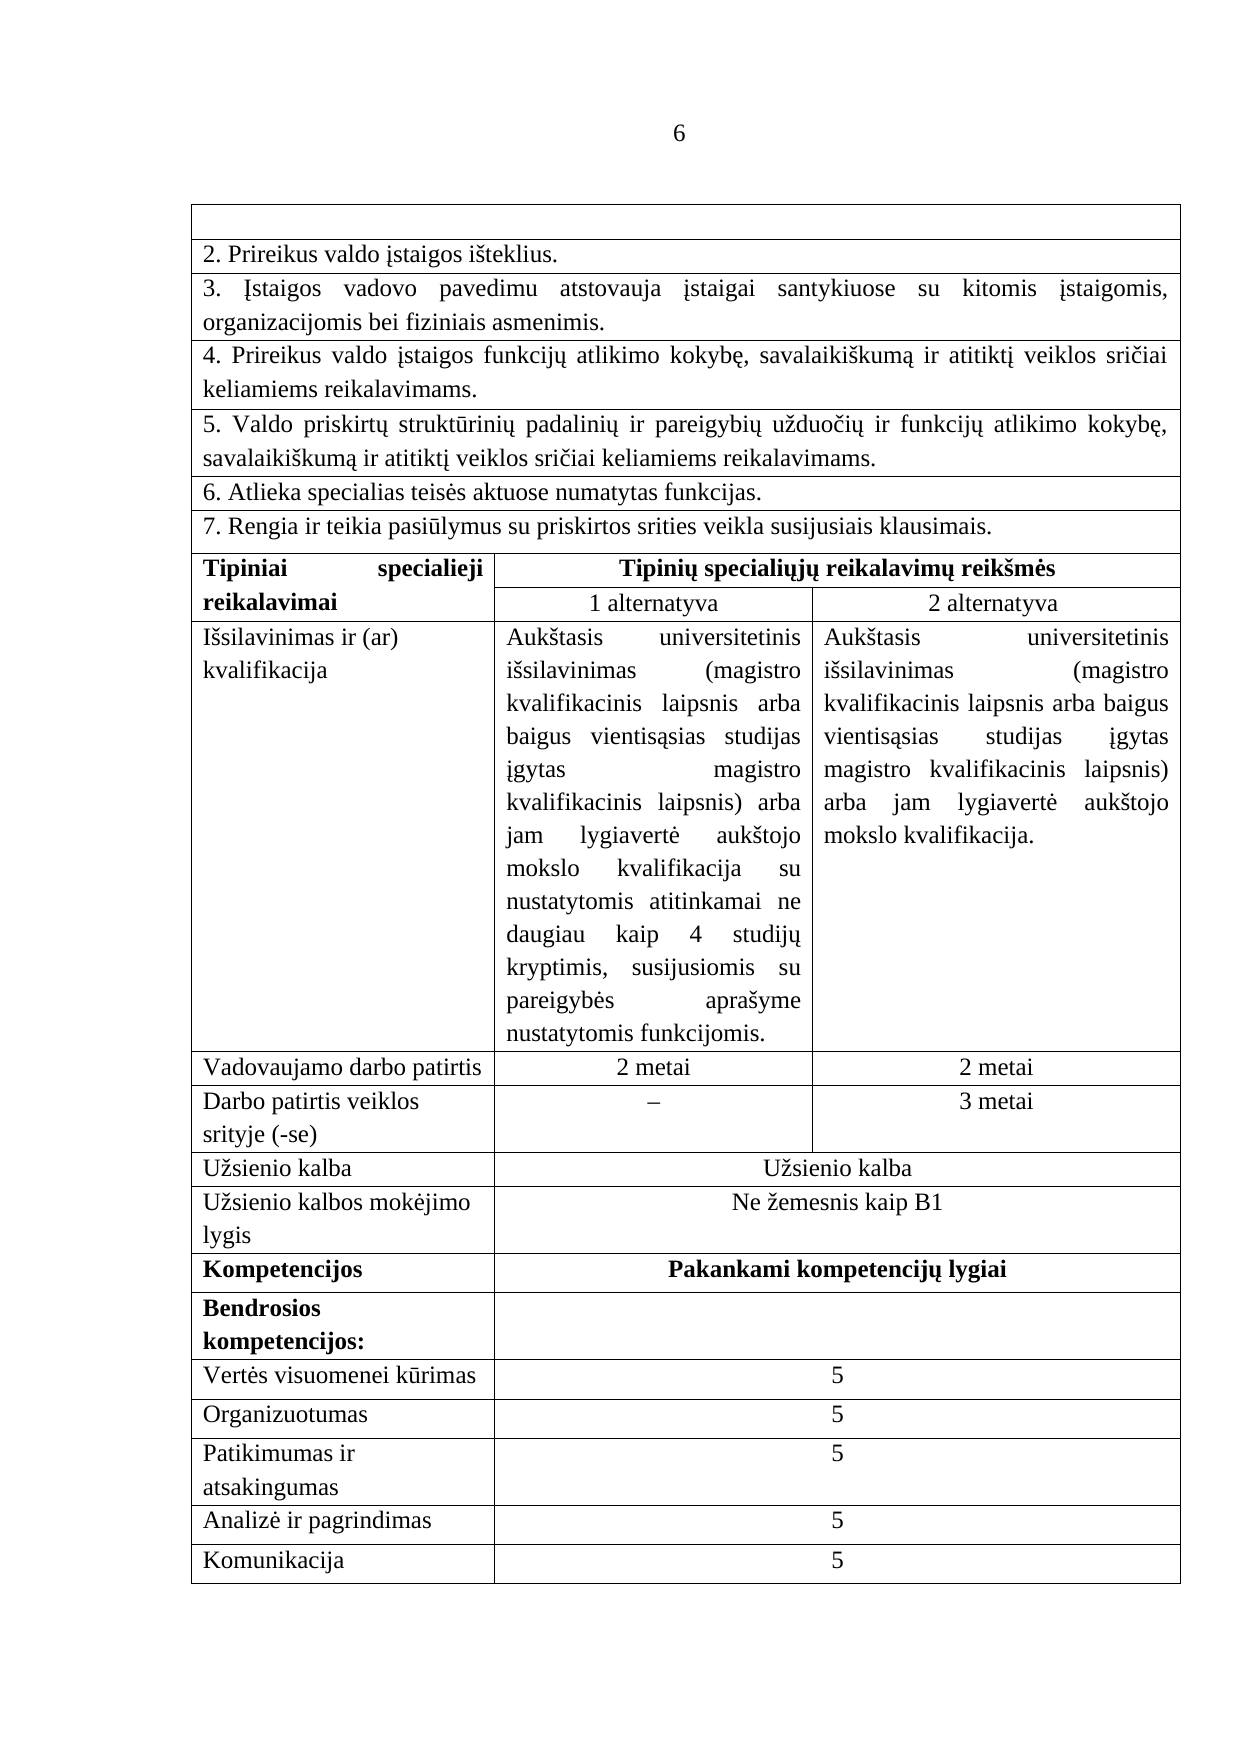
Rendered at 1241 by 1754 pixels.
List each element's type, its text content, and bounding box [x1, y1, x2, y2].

table_cell 4. Prireikus valdo įstaigos funkcijų atlikimo kokybę, savalaikiškumą ir atitiktį veiklos sričiai keliamiems reikalavimams. [192, 341, 1180, 408]
table_cell Ne žemesnis kaip B1 [495, 1187, 1180, 1253]
table_cell 5 [495, 1400, 1180, 1437]
table_cell Vertės visuomenei kūrimas [192, 1360, 494, 1398]
table_cell 5. Valdo priskirtų struktūrinių padalinių ir pareigybių užduočių ir funkcijų atlikimo kokybę, savalaikiškumą ir atitiktį veiklos sričiai keliamiems reikalavimams. [192, 410, 1180, 476]
table_cell 5 [495, 1439, 1180, 1504]
table_cell Aukštasis universitetinis išsilavinimas (magistro kvalifikacinis laipsnis arba baigus vientisąsias studijas įgytas magistro kvalifikacinis laipsnis) arba jam lygiavertė aukštojo mokslo kvalifikacija su nustatytomis atitinkamai ne daugiau kaip 4 studijų kryptimis, susijusiomis su pareigybės aprašyme nustatytomis funkcijomis. [495, 622, 812, 1051]
table_cell Kompetencijos [192, 1254, 494, 1292]
table_cell Analizė ir pagrindimas [192, 1506, 494, 1544]
table_cell Komunikacija [192, 1545, 494, 1583]
table_cell – [495, 1086, 812, 1152]
table_cell Užsienio kalba [192, 1153, 494, 1186]
table_cell Išsilavinimas ir (ar) kvalifikacija [192, 622, 494, 1051]
table_cell 3. Įstaigos vadovo pavedimu atstovauja įstaigai santykiuose su kitomis įstaigomis, organizacijomis bei fiziniais asmenimis. [192, 274, 1180, 339]
table_cell [495, 1293, 1180, 1359]
table_cell 5 [495, 1545, 1180, 1583]
table_cell Vadovaujamo darbo patirtis [192, 1052, 494, 1085]
table_cell 3 metai [813, 1086, 1180, 1152]
table_cell 1 alternatyva [495, 588, 812, 621]
table_cell 5 [495, 1360, 1180, 1398]
table_cell Darbo patirtis veiklos srityje (-se) [192, 1086, 494, 1152]
table_cell 2 alternatyva [813, 588, 1180, 621]
table_cell Užsienio kalbos mokėjimo lygis [192, 1187, 494, 1253]
table_cell 2 metai [495, 1052, 812, 1085]
table_cell 5 [495, 1506, 1180, 1544]
table_cell Bendrosios kompetencijos: [192, 1293, 494, 1359]
table_cell Pakankami kompetencijų lygiai [495, 1254, 1180, 1292]
table_cell 2. Prireikus valdo įstaigos išteklius. [192, 240, 1180, 272]
table_cell 2 metai [813, 1052, 1180, 1085]
table_cell [192, 205, 1180, 238]
table_cell Patikimumas ir atsakingumas [192, 1439, 494, 1504]
table_cell Užsienio kalba [495, 1153, 1180, 1186]
table_cell 6. Atlieka specialias teisės aktuose numatytas funkcijas. [192, 477, 1180, 510]
table_cell Tipiniai specialieji reikalavimai [192, 554, 494, 621]
table_cell 7. Rengia ir teikia pasiūlymus su priskirtos srities veikla susijusiais klausimais. [192, 511, 1180, 552]
table_cell Organizuotumas [192, 1400, 494, 1437]
table_cell Tipinių specialiųjų reikalavimų reikšmės [495, 554, 1180, 587]
table_cell Aukštasis universitetinis išsilavinimas (magistro kvalifikacinis laipsnis arba baigus vientisąsias studijas įgytas magistro kvalifikacinis laipsnis) arba jam lygiavertė aukštojo mokslo kvalifikacija. [813, 622, 1180, 1051]
